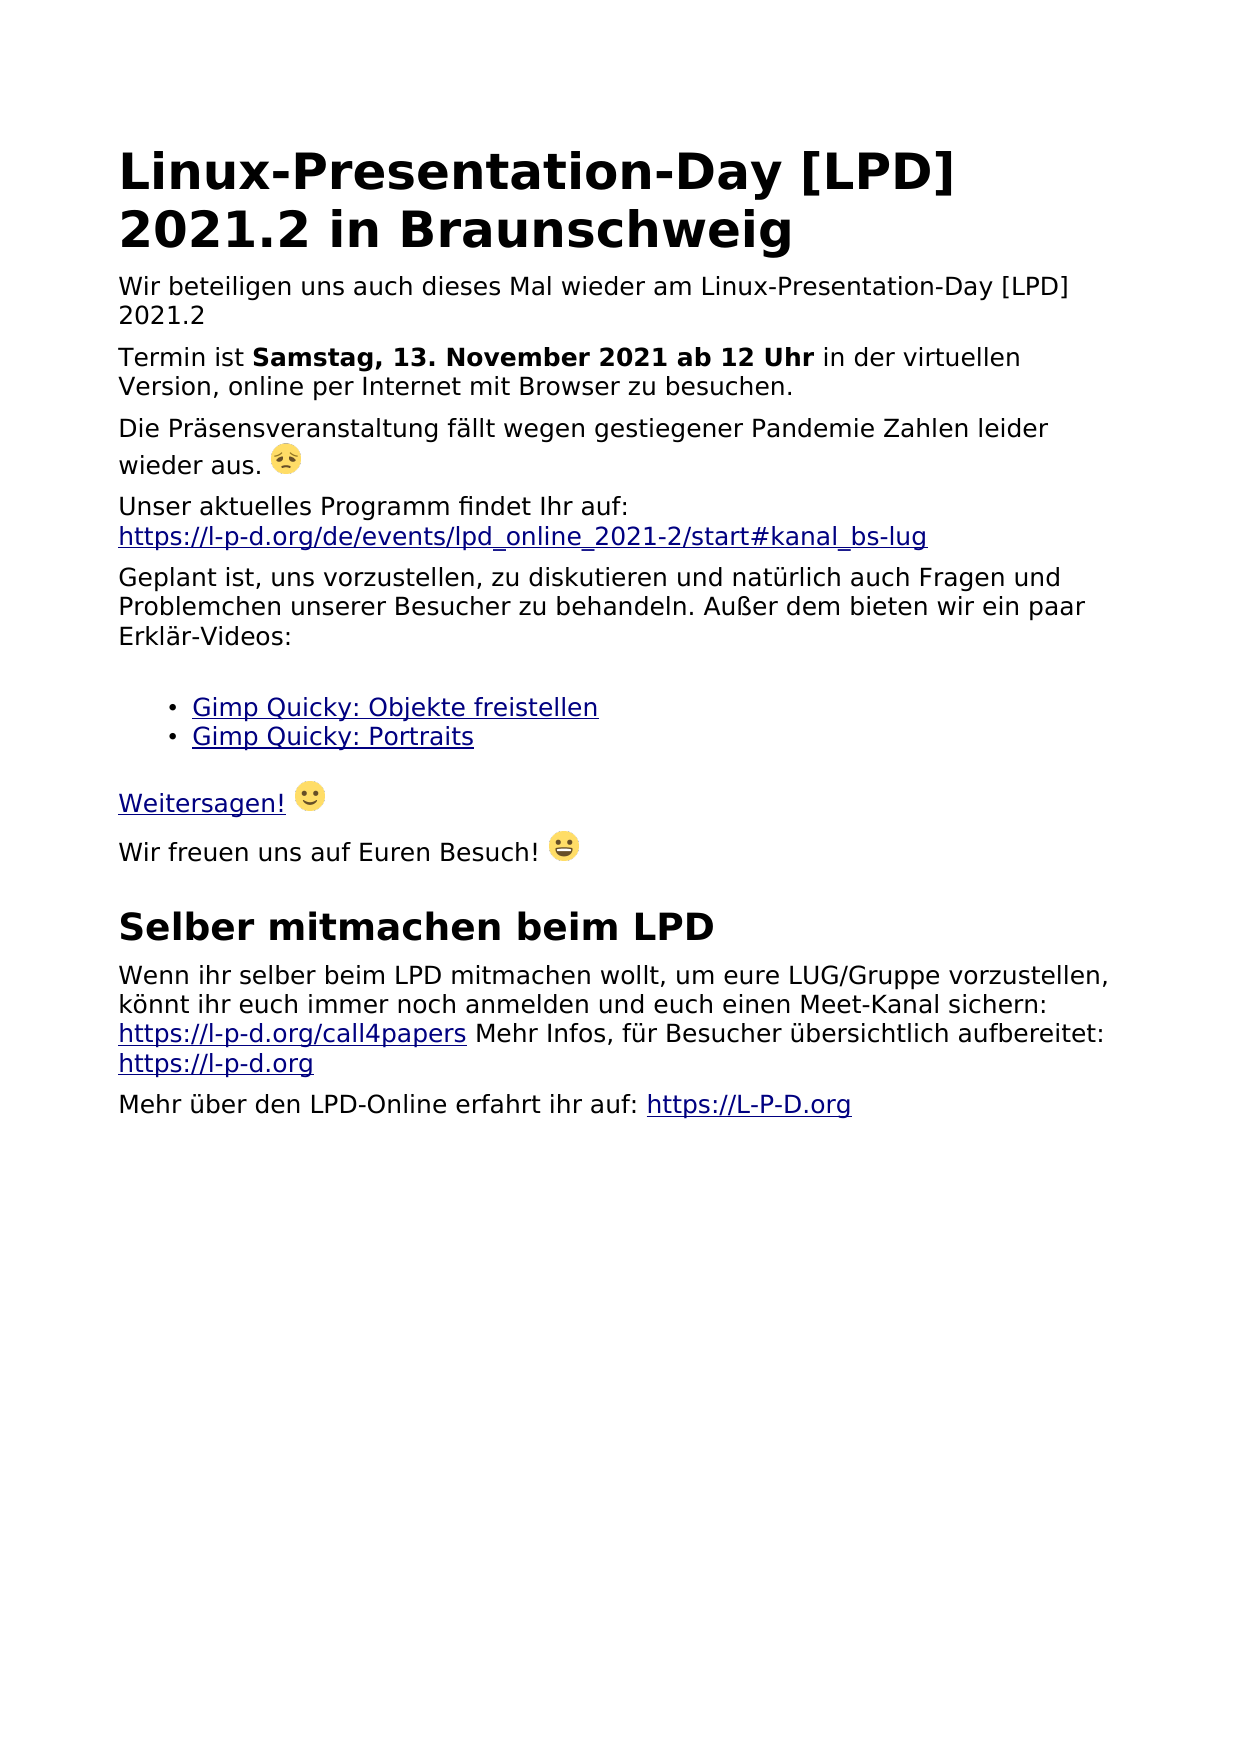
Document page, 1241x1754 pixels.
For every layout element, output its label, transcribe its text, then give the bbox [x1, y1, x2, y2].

text Unser aktuelles Programm findet Ihr auf: https://l-p-d.org/de/events/lpd_online_2021-2/start#kanal_bs-lug [118, 493, 1122, 551]
text Termin ist Samstag, 13. November 2021 ab 12 Uhr in der virtuellen Version, online per Internet mit Browser zu besuchen. [118, 343, 1122, 401]
text Geplant ist, uns vorzustellen, zu diskutieren und natürlich auch Fragen und Problemchen unserer Besucher zu behandeln. Außer dem bieten wir ein paar Erklär-Videos: [118, 563, 1122, 651]
text Mehr über den LPD-Online erfahrt ihr auf: https://L-P-D.org [118, 1090, 1122, 1119]
text Wenn ihr selber beim LPD mitmachen wollt, um eure LUG/Gruppe vorzustellen, könnt ihr euch immer noch anmelden und euch einen Meet-Kanal sichern: https://l-p-d.org/call4papers Mehr Infos, für Besucher übersichtlich aufbereitet: https://l-p-d.org [118, 961, 1122, 1078]
picture [294, 780, 326, 812]
picture [548, 830, 580, 862]
list Gimp Quicky: Objekte freistellen [177, 693, 1122, 722]
text Die Präsensveranstaltung fällt wegen gestiegener Pandemie Zahlen leider wieder aus. [118, 414, 1122, 480]
text Weitersagen! [118, 781, 1122, 818]
list Gimp Quicky: Portraits [177, 722, 1122, 751]
subtitle Selber mitmachen beim LPD [118, 905, 1122, 949]
text Wir freuen uns auf Euren Besuch! [118, 830, 1122, 868]
subtitle Linux-Presentation-Day [LPD] 2021.2 in Braunschweig [118, 143, 1122, 259]
text Wir beteiligen uns auch dieses Mal wieder am Linux-Presentation-Day [LPD] 2021.2 [118, 272, 1122, 330]
picture [270, 442, 302, 475]
